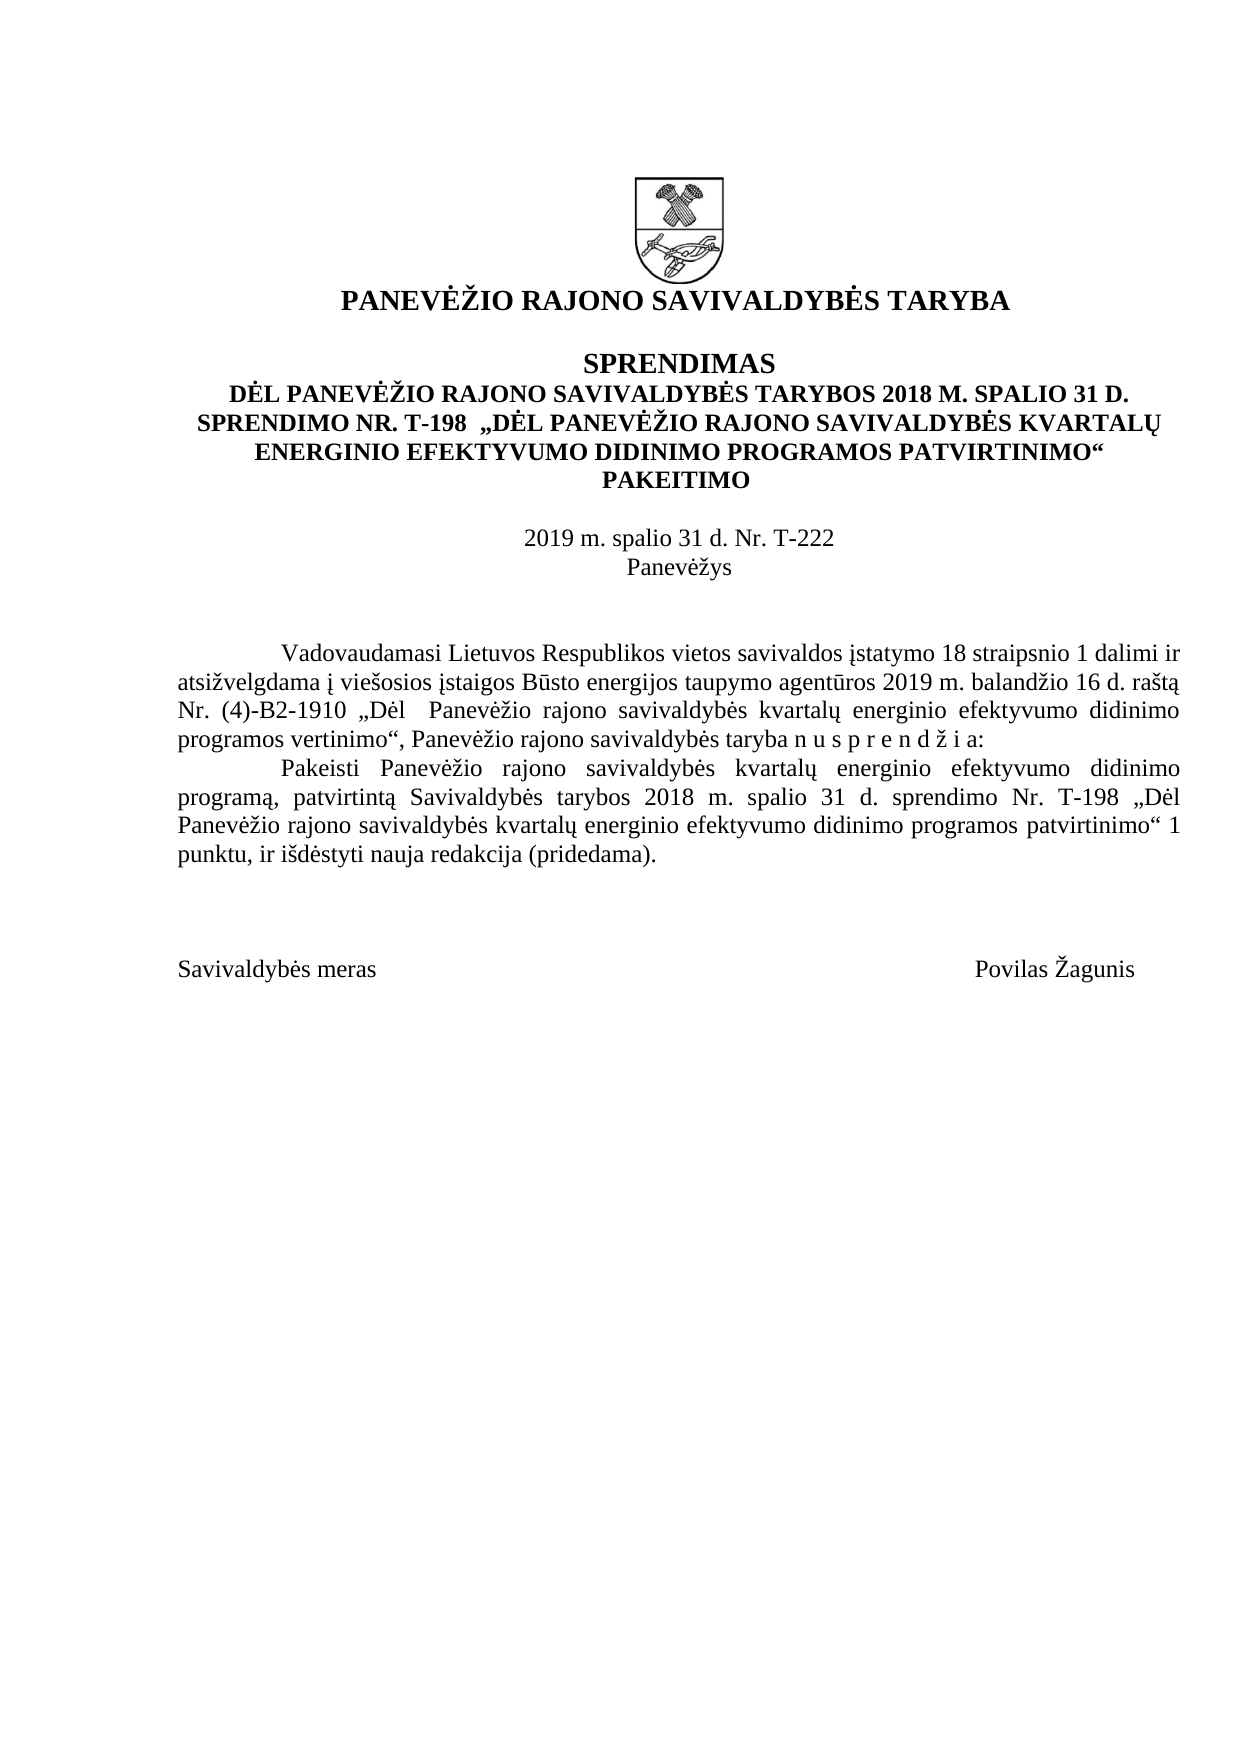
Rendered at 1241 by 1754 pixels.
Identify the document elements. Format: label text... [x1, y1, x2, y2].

text Pakeisti Panevėžio rajono savivaldybės kvartalų energinio efektyvumo didinimo programą, patvirtintą Savivaldybės tarybos 2018 m. spalio 31 d. sprendimo Nr. T-198 „Dėl Panevėžio rajono savivaldybės kvartalų energinio efektyvumo didinimo programos patvirtinimo“ 1 punktu, ir išdėstyti nauja redakcija (pridedama). [177, 753, 1181, 868]
text 2019 m. spalio 31 d. Nr. T-222 [177, 523, 1181, 552]
text Panevėžys [177, 552, 1181, 581]
text Vadovaudamasi Lietuvos Respublikos vietos savivaldos įstatymo 18 straipsnio 1 dalimi ir atsižvelgdama į viešosios įstaigos Būsto energijos taupymo agentūros 2019 m. balandžio 16 d. raštą Nr. (4)-B2-1910 „Dėl Panevėžio rajono savivaldybės kvartalų energinio efektyvumo didinimo programos vertinimo“, Panevėžio rajono savivaldybės taryba n u s p r e n d ž i a: [177, 638, 1181, 753]
text DĖL Panevėžio rajono savivaldybės tarybos 2018 m. SPALio 31 d. sprendimo Nr. T-198 „DĖL PANEVĖŽIO RAJONO SAVIVALDYBĖS KVARTALŲ ENERGINIO EFEKTYVUMO DIDINIMO PROGRAMOS PATVIRTINIMO“ PAKEITIMO [177, 379, 1181, 494]
text PANEVĖŽIO RAJONO SAVIVALDYBĖS TARYBA [177, 283, 1181, 317]
text SPRENDIMAS [177, 346, 1181, 379]
text Savivaldybės meras Povilas Žagunis [177, 954, 1181, 983]
